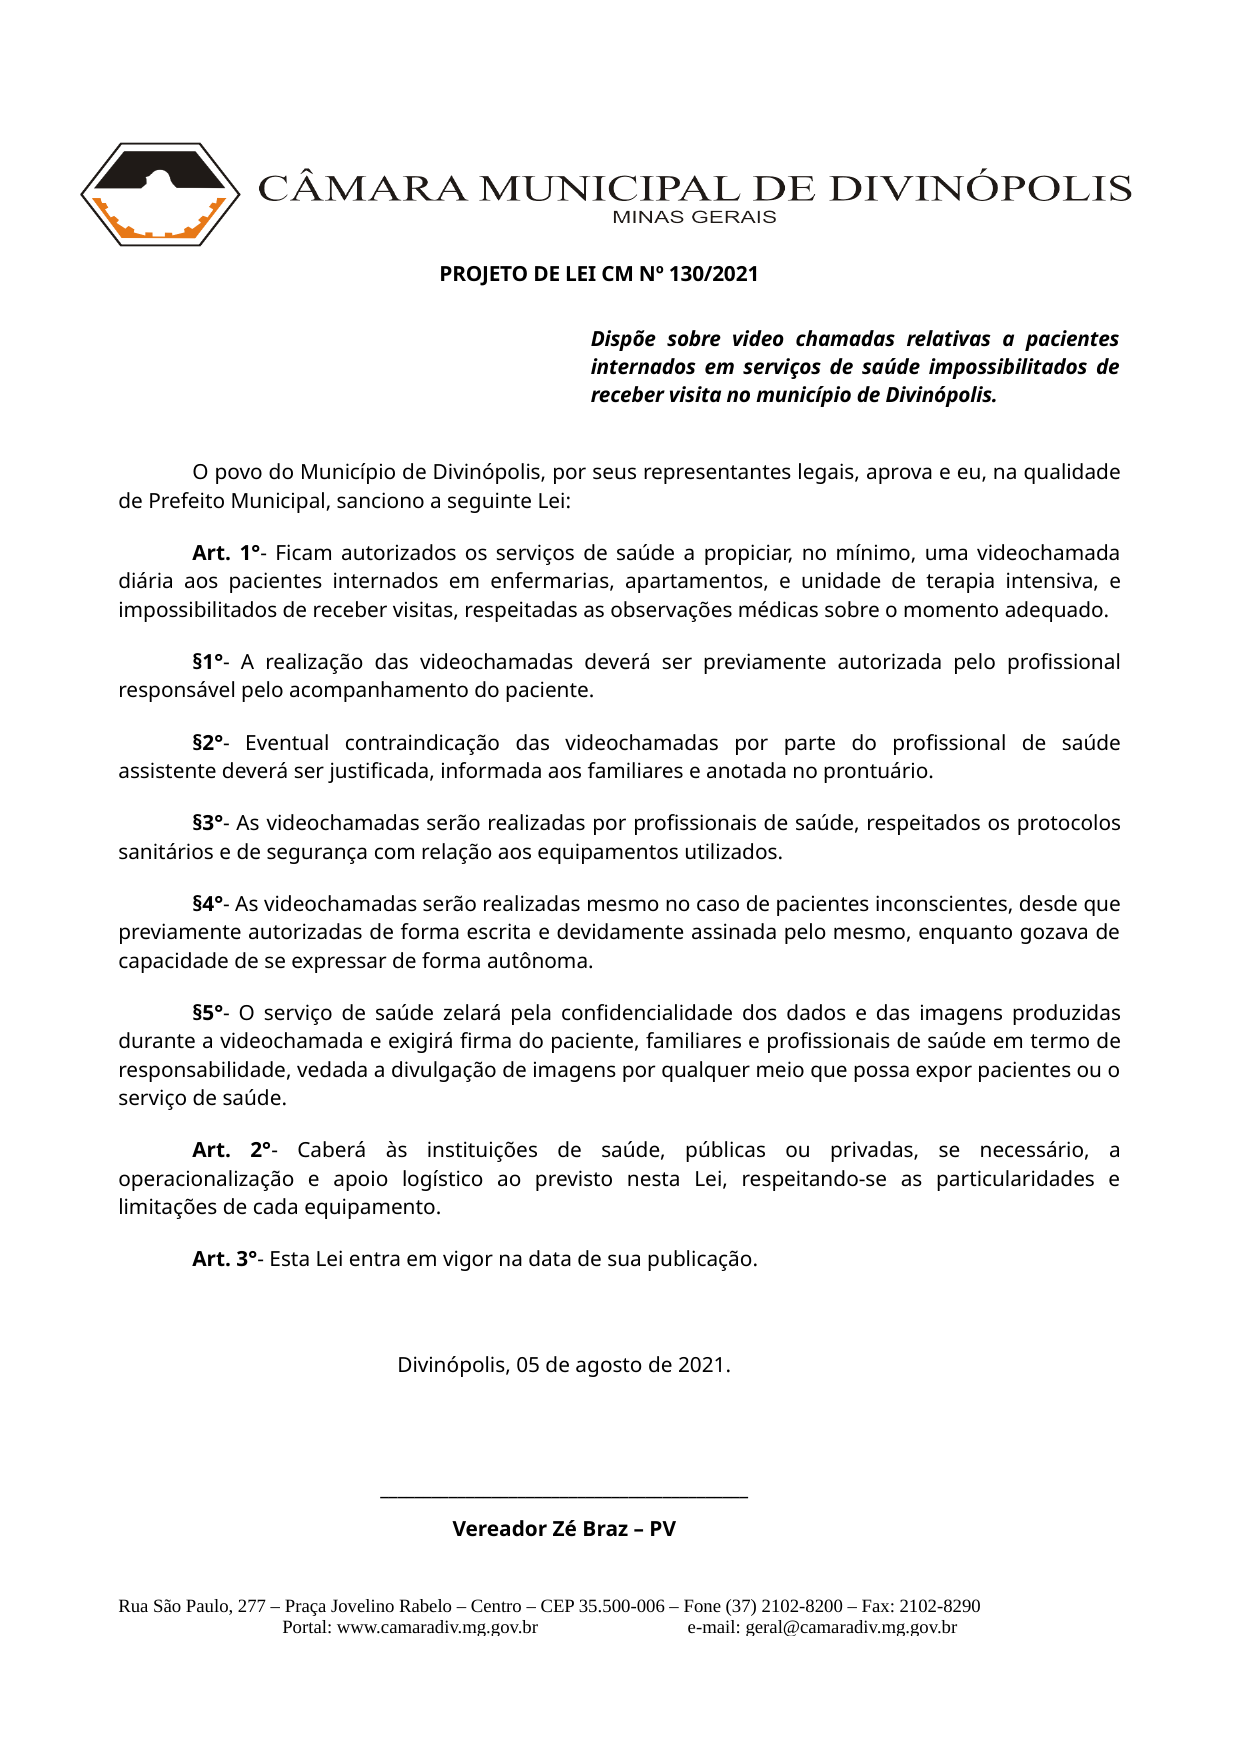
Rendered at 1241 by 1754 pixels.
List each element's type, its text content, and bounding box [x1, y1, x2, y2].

text §4°- As videochamadas serão realizadas mesmo no caso de pacientes inconscientes, desde que previamente autorizadas de forma escrita e devidamente assinada pelo mesmo, enquanto gozava de capacidade de se expressar de forma autônoma. [118, 889, 1122, 974]
text §1°- A realização das videochamadas deverá ser previamente autorizada pelo profissional responsável pelo acompanhamento do paciente. [118, 647, 1122, 704]
picture [57, 130, 1155, 259]
text Art. 3°- Esta Lei entra em vigor na data de sua publicação. [118, 1244, 1122, 1273]
subtitle PROJETO DE LEI CM Nº 130/2021 [439, 259, 1122, 287]
text §3°- As videochamadas serão realizadas por profissionais de saúde, respeitados os protocolos sanitários e de segurança com relação aos equipamentos utilizados. [118, 808, 1122, 865]
text O povo do Município de Divinópolis, por seus representantes legais, aprova e eu, na qualidade de Prefeito Municipal, sanciono a seguinte Lei: [118, 457, 1122, 514]
text §5°- O serviço de saúde zelará pela confidencialidade dos dados e das imagens produzidas durante a videochamada e exigirá firma do paciente, familiares e profissionais de saúde em termo de responsabilidade, vedada a divulgação de imagens por qualquer meio que possa expor pacientes ou o serviço de saúde. [118, 998, 1122, 1112]
text Dispõe sobre video chamadas relativas a pacientes internados em serviços de saúde impossibilitados de receber visita no município de Divinópolis. [591, 324, 1122, 409]
text Vereador Zé Braz – PV [118, 1514, 1010, 1542]
text Divinópolis, 05 de agosto de 2021. [118, 1350, 1010, 1379]
text Art. 1°- Ficam autorizados os serviços de saúde a propiciar, no mínimo, uma videochamada diária aos pacientes internados em enfermarias, apartamentos, e unidade de terapia intensiva, e impossibilitados de receber visitas, respeitadas as observações médicas sobre o momento adequado. [118, 538, 1122, 623]
text ___________________________________________ [118, 1473, 1010, 1501]
text Art. 2°- Caberá às instituições de saúde, públicas ou privadas, se necessário, a operacionalização e apoio logístico ao previsto nesta Lei, respeitando-se as particularidades e limitações de cada equipamento. [118, 1136, 1122, 1221]
text §2°- Eventual contraindicação das videochamadas por parte do profissional de saúde assistente deverá ser justificada, informada aos familiares e anotada no prontuário. [118, 728, 1122, 784]
